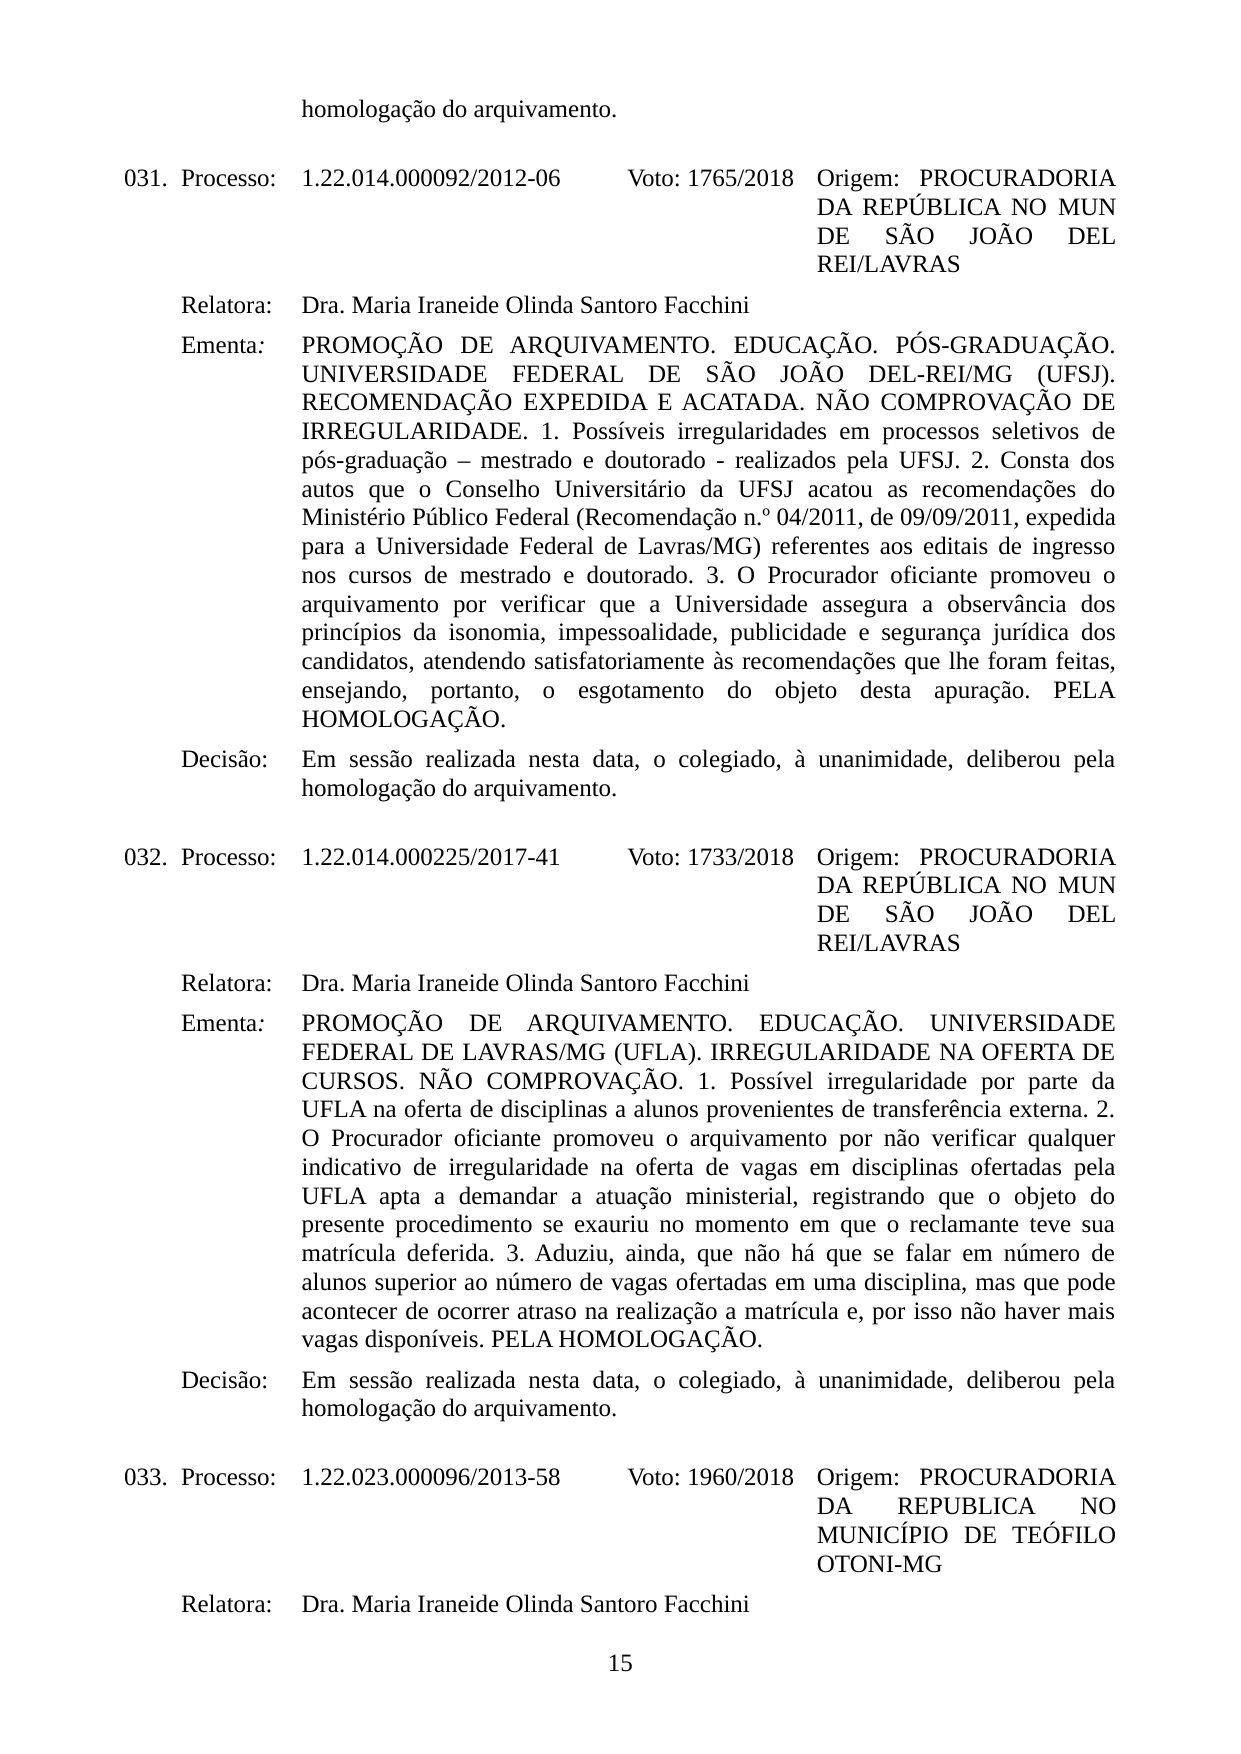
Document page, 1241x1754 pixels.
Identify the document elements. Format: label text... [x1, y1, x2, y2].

table_header 1.22.023.000096/2013-58 [296, 1457, 621, 1583]
table_header Voto: 1765/2018 [621, 158, 811, 284]
table_cell [118, 738, 175, 807]
table_cell Decisão: [175, 1359, 296, 1428]
table_header Voto: 1733/2018 [621, 836, 811, 962]
table_header Processo: [175, 158, 296, 284]
table_cell [118, 89, 175, 129]
table_header Processo: [175, 1457, 296, 1583]
table_cell [118, 1583, 175, 1623]
table_header 1.22.014.000092/2012-06 [296, 158, 621, 284]
table_cell [118, 1003, 175, 1359]
table_header Processo: [175, 836, 296, 962]
table_cell [118, 1359, 175, 1428]
table_cell Relatora: [175, 1583, 296, 1623]
table_cell Dra. Maria Iraneide Olinda Santoro Facchini [296, 962, 1122, 1002]
table_cell Em sessão realizada nesta data, o colegiado, à unanimidade, deliberou pela homologação do arquivamento. [296, 1359, 1122, 1428]
table_header 032. [118, 836, 175, 962]
table_cell Em sessão realizada nesta data, o colegiado, à unanimidade, deliberou pela homologação do arquivamento. [296, 738, 1122, 807]
table_header Origem: PROCURADORIA DA REPÚBLICA NO MUN DE SÃO JOÃO DEL REI/LAVRAS [811, 158, 1122, 284]
table_cell Dra. Maria Iraneide Olinda Santoro Facchini [296, 284, 1122, 324]
table_cell PROMOÇÃO DE ARQUIVAMENTO. EDUCAÇÃO. UNIVERSIDADE FEDERAL DE LAVRAS/MG (UFLA). IRREGULARIDADE NA OFERTA DE CURSOS. NÃO COMPROVAÇÃO. 1. Possível irregularidade por parte da UFLA na oferta de disciplinas a alunos provenientes de transferência externa. 2. O Procurador oficiante promoveu o arquivamento por não verificar qualquer indicativo de irregularidade na oferta de vagas em disciplinas ofertadas pela UFLA apta a demandar a atuação ministerial, registrando que o objeto do presente procedimento se exauriu no momento em que o reclamante teve sua matrícula deferida. 3. Aduziu, ainda, que não há que se falar em número de alunos superior ao número de vagas ofertadas em uma disciplina, mas que pode acontecer de ocorrer atraso na realização a matrícula e, por isso não haver mais vagas disponíveis. PELA HOMOLOGAÇÃO. [296, 1003, 1122, 1359]
table_cell homologação do arquivamento. [296, 89, 1122, 129]
table_cell Ementa: [175, 1003, 296, 1359]
table_cell Decisão: [175, 738, 296, 807]
table_header 033. [118, 1457, 175, 1583]
table_cell [175, 89, 296, 129]
table_header Origem: PROCURADORIA DA REPÚBLICA NO MUN DE SÃO JOÃO DEL REI/LAVRAS [811, 836, 1122, 962]
table_cell [118, 324, 175, 738]
table_cell Dra. Maria Iraneide Olinda Santoro Facchini [296, 1583, 1122, 1623]
table_cell PROMOÇÃO DE ARQUIVAMENTO. EDUCAÇÃO. PÓS-GRADUAÇÃO. UNIVERSIDADE FEDERAL DE SÃO JOÃO DEL-REI/MG (UFSJ). RECOMENDAÇÃO EXPEDIDA E ACATADA. NÃO COMPROVAÇÃO DE IRREGULARIDADE. 1. Possíveis irregularidades em processos seletivos de pós-graduação – mestrado e doutorado - realizados pela UFSJ. 2. Consta dos autos que o Conselho Universitário da UFSJ acatou as recomendações do Ministério Público Federal (Recomendação n.º 04/2011, de 09/09/2011, expedida para a Universidade Federal de Lavras/MG) referentes aos editais de ingresso nos cursos de mestrado e doutorado. 3. O Procurador oficiante promoveu o arquivamento por verificar que a Universidade assegura a observância dos princípios da isonomia, impessoalidade, publicidade e segurança jurídica dos candidatos, atendendo satisfatoriamente às recomendações que lhe foram feitas, ensejando, portanto, o esgotamento do objeto desta apuração. PELA HOMOLOGAÇÃO. [296, 324, 1122, 738]
table_cell Relatora: [175, 284, 296, 324]
table_header 031. [118, 158, 175, 284]
table_header Voto: 1960/2018 [621, 1457, 811, 1583]
table_header 1.22.014.000225/2017-41 [296, 836, 621, 962]
table_cell Relatora: [175, 962, 296, 1002]
table_cell [118, 962, 175, 1002]
table_cell [118, 284, 175, 324]
table_cell Ementa: [175, 324, 296, 738]
table_header Origem: PROCURADORIA DA REPUBLICA NO MUNICÍPIO DE TEÓFILO OTONI-MG [811, 1457, 1122, 1583]
